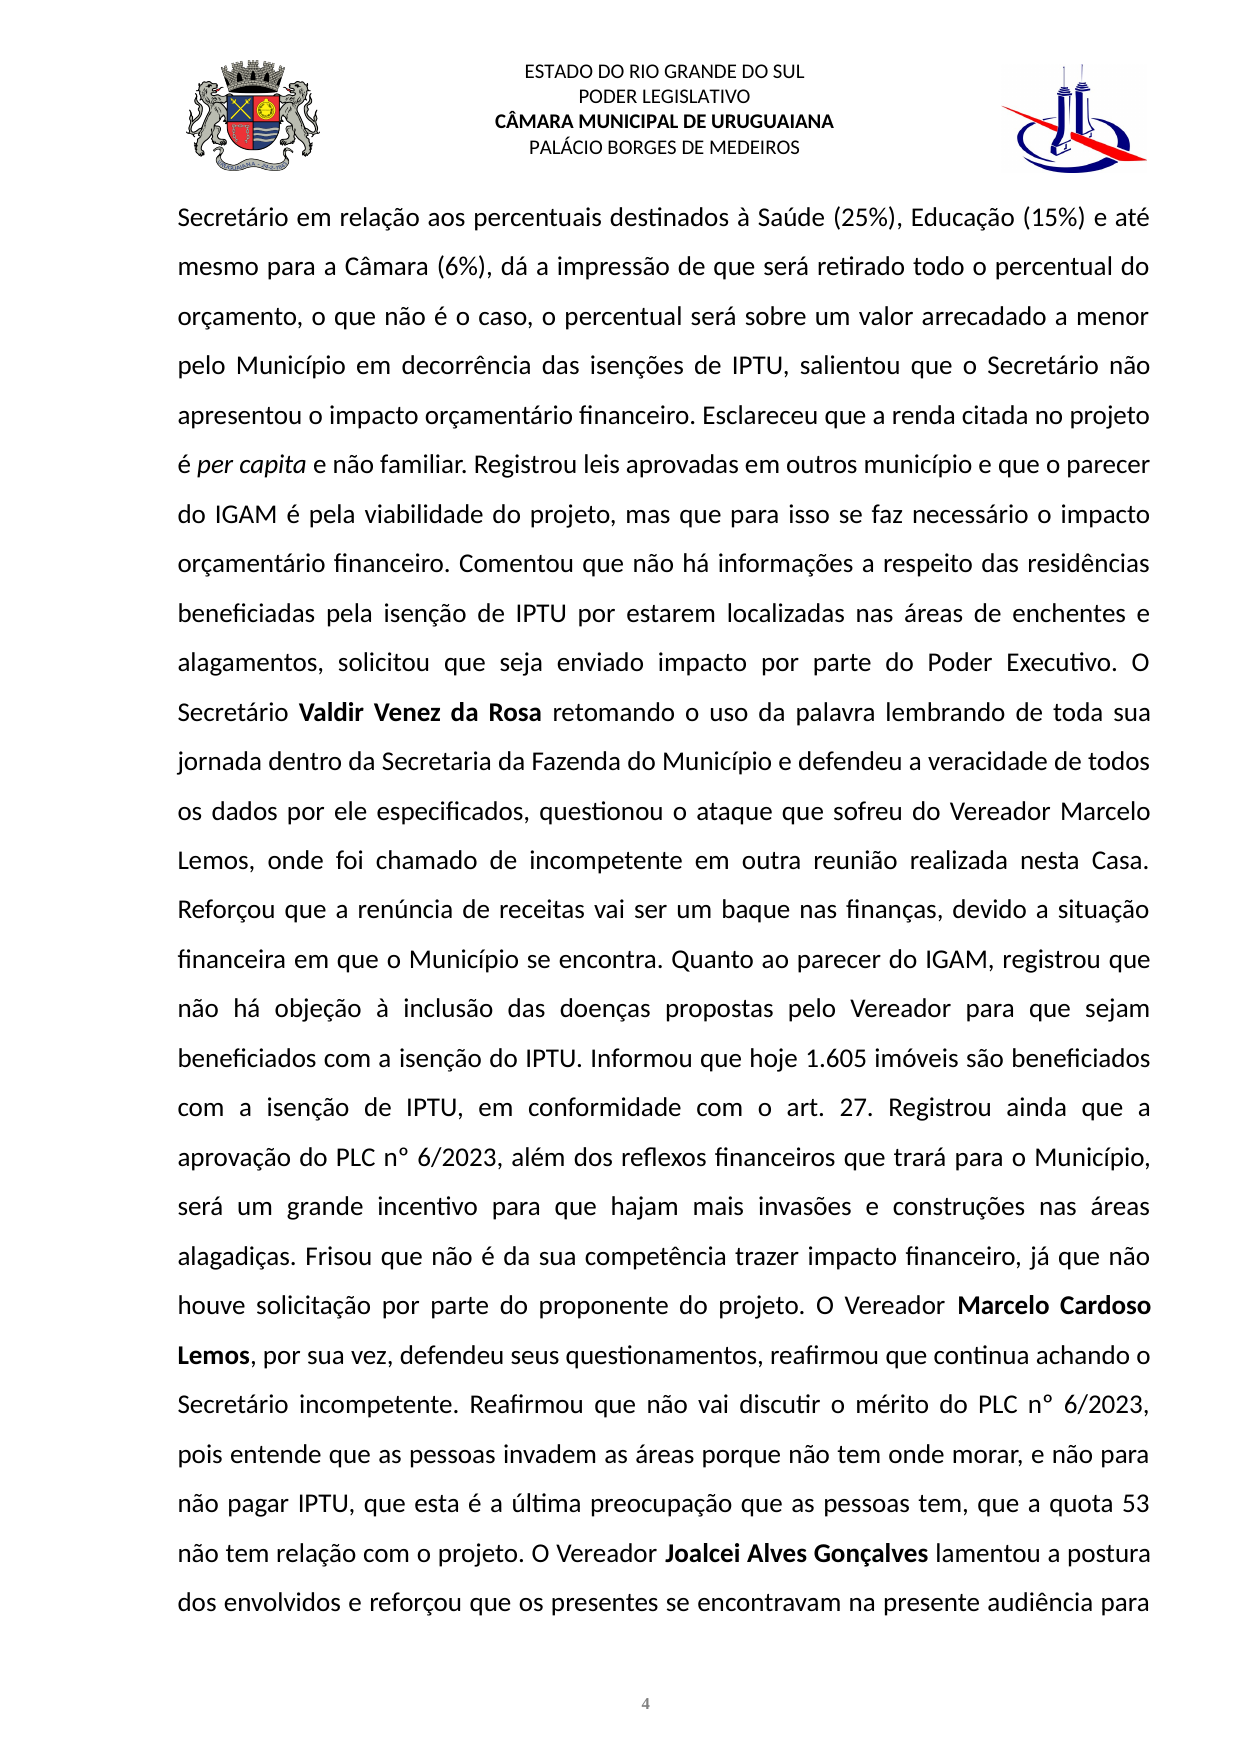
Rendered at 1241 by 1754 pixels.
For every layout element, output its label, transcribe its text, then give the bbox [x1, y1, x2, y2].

picture [1001, 64, 1147, 173]
text Secretário em relação aos percentuais destinados à Saúde (25%), Educação (15%) e até mesmo para a Câmara (6%), dá a impressão de que será retirado todo o percentual do orçamento, o que não é o caso, o percentual será sobre um valor arrecadado a menor pelo Município em decorrência das isenções de IPTU, salientou que o Secretário não apresentou o impacto orçamentário financeiro. Esclareceu que a renda citada no projeto é per capita e não familiar. Registrou leis aprovadas em outros município e que o parecer do IGAM é pela viabilidade do projeto, mas que para isso se faz necessário o impacto orçamentário financeiro. Comentou que não há informações a respeito das residências beneficiadas pela isenção de IPTU por estarem localizadas nas áreas de enchentes e alagamentos, solicitou que seja enviado impacto por parte do Poder Executivo. O Secretário Valdir Venez da Rosa retomando o uso da palavra lembrando de toda sua jornada dentro da Secretaria da Fazenda do Município e defendeu a veracidade de todos os dados por ele especificados, questionou o ataque que sofreu do Vereador Marcelo Lemos, onde foi chamado de incompetente em outra reunião realizada nesta Casa. Reforçou que a renúncia de receitas vai ser um baque nas finanças, devido a situação financeira em que o Município se encontra. Quanto ao parecer do IGAM, registrou que não há objeção à inclusão das doenças propostas pelo Vereador para que sejam beneficiados com a isenção do IPTU. Informou que hoje 1.605 imóveis são beneficiados com a isenção de IPTU, em conformidade com o art. 27. Registrou ainda que a aprovação do PLC nº 6/2023, além dos reflexos financeiros que trará para o Município, será um grande incentivo para que hajam mais invasões e construções nas áreas alagadiças. Frisou que não é da sua competência trazer impacto financeiro, já que não houve solicitação por parte do proponente do projeto. O Vereador Marcelo Cardoso Lemos, por sua vez, defendeu seus questionamentos, reafirmou que continua achando o Secretário incompetente. Reafirmou que não vai discutir o mérito do PLC nº 6/2023, pois entende que as pessoas invadem as áreas porque não tem onde morar, e não para não pagar IPTU, que esta é a última preocupação que as pessoas tem, que a quota 53 não tem relação com o projeto. O Vereador Joalcei Alves Gonçalves lamentou a postura dos envolvidos e reforçou que os presentes se encontravam na presente audiência para [177, 200, 1152, 1618]
picture [185, 59, 321, 171]
